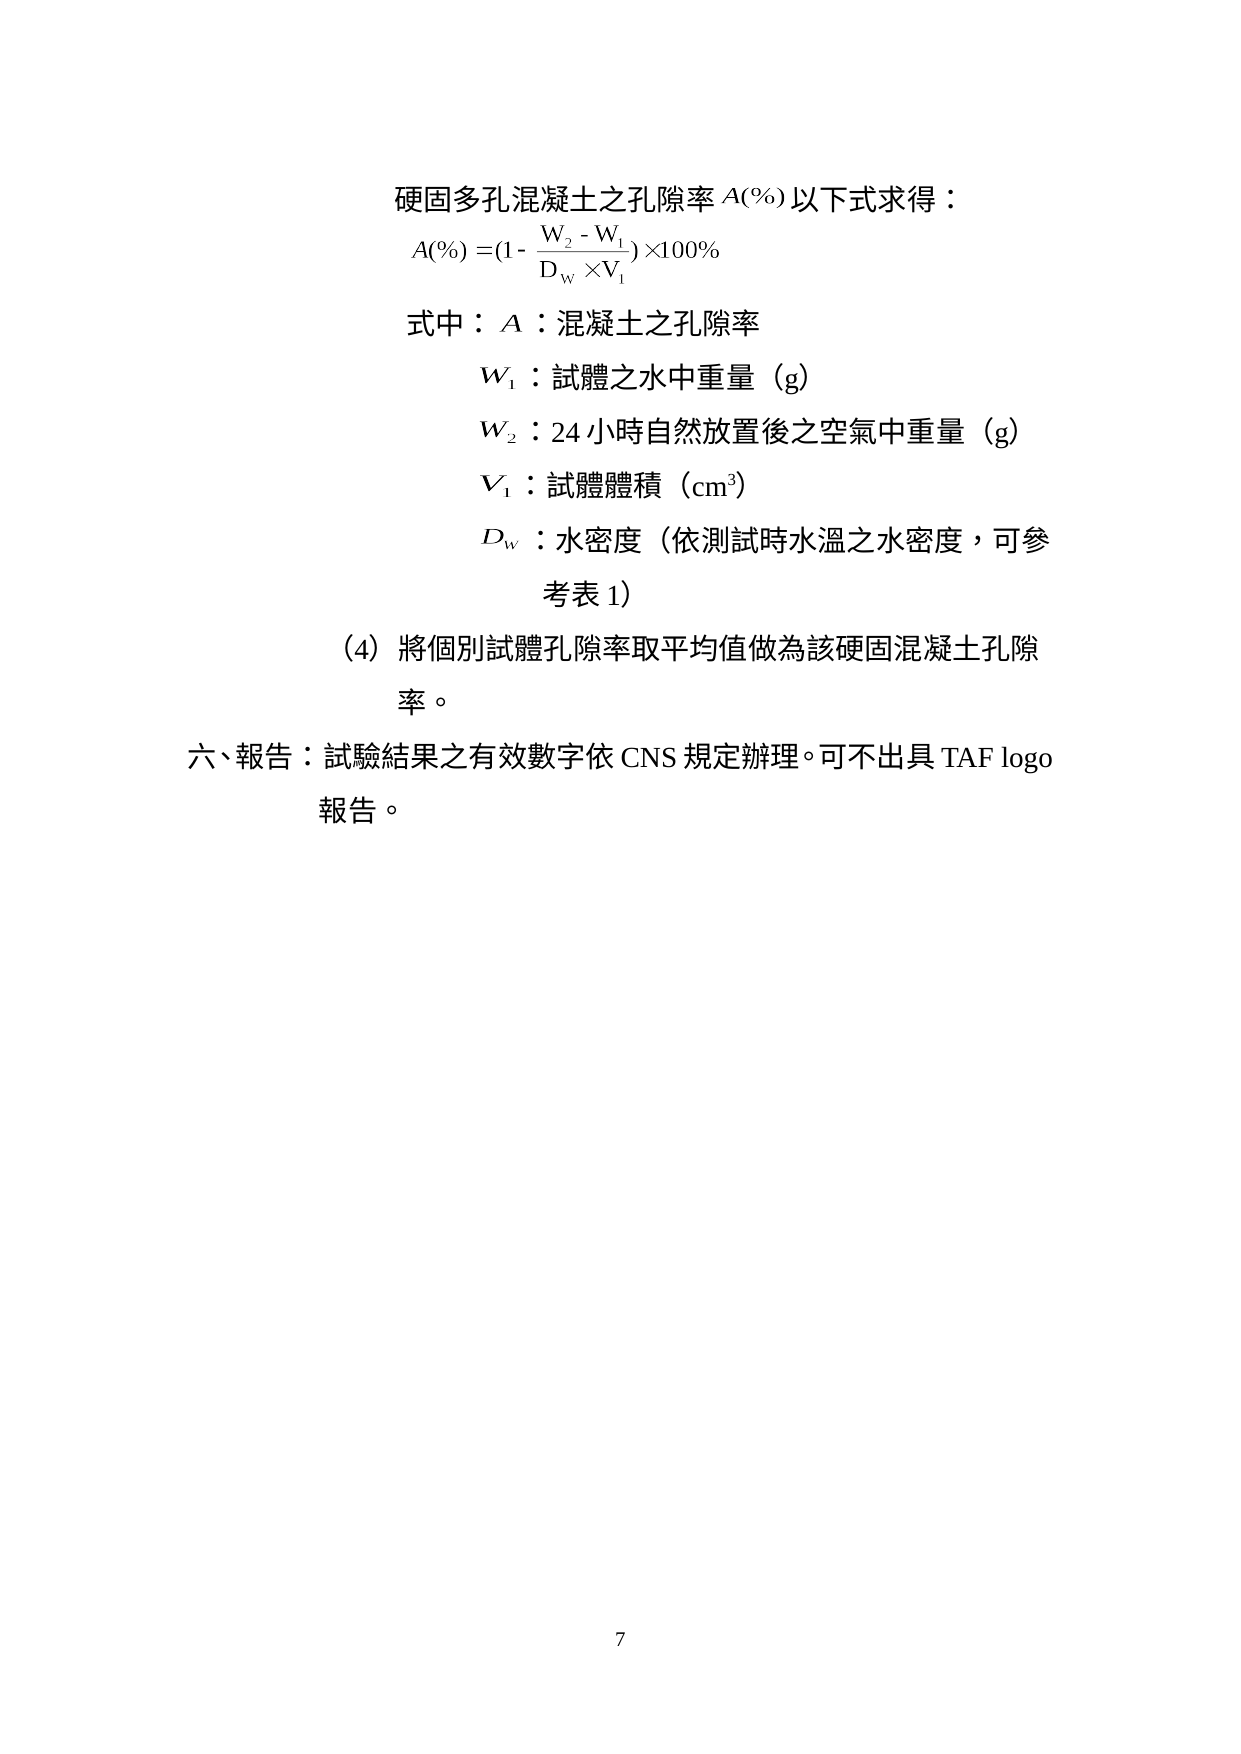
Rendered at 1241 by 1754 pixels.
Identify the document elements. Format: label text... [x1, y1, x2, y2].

text 硬固多孔混凝土之孔隙率以下式求得： [394, 164, 1053, 219]
text ：試體體積（cm3） [475, 451, 1053, 505]
text 式中：：混凝土之孔隙率 [406, 289, 1053, 343]
text （4）將個別試體孔隙率取平均值做為該硬固混凝土孔隙率。 [325, 614, 1053, 722]
text ：水密度（依測試時水溫之水密度，可參考表1） [475, 505, 1053, 614]
text ：24小時自然放置後之空氣中重量（g） [475, 397, 1053, 451]
text ：試體之水中重量（g） [475, 343, 1053, 397]
text 六、報告：試驗結果之有效數字依CNS規定辦理。可不出具TAF logo報告。 [187, 722, 1053, 830]
